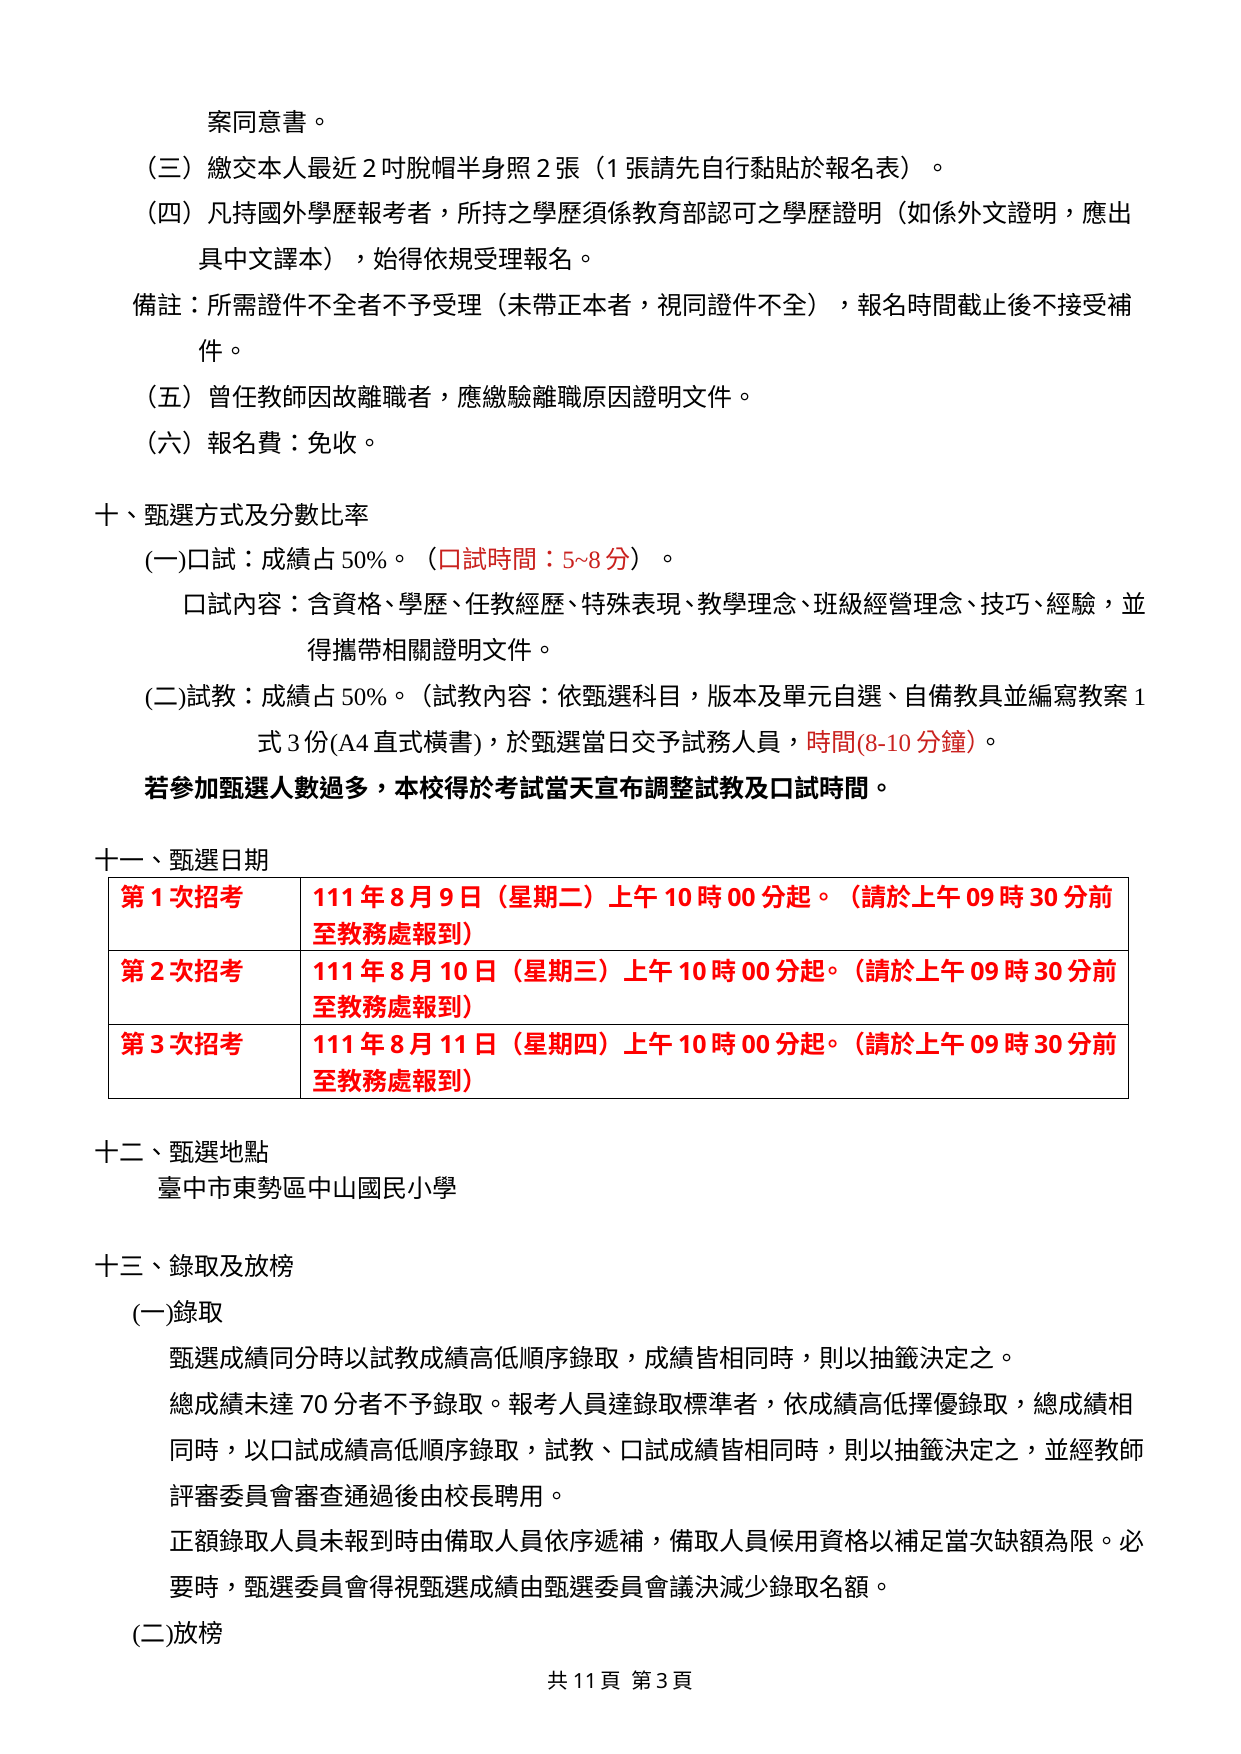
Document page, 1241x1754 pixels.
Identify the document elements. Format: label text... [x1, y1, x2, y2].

text 十、甄選方式及分數比率 [94, 495, 1146, 531]
table_cell 第3次招考 [109, 1025, 300, 1097]
text 甄選成績同分時以試教成績高低順序錄取，成績皆相同時，則以抽籤決定之。 [94, 1331, 1146, 1377]
text （五）曾任教師因故離職者，應繳驗離職原因證明文件。 [132, 369, 1146, 415]
table_header 第1次招考 [109, 878, 300, 950]
text （六）報名費：免收。 [132, 415, 1146, 461]
text (一)口試：成績占50%。（口試時間：5~8分）。 [144, 531, 1146, 577]
text 十三、錄取及放榜 [94, 1239, 1146, 1285]
table_cell 111年8月11日（星期四）上午10時00分起。（請於上午09時30分前至教務處報到） [301, 1025, 1128, 1097]
table_header 111年8月9日（星期二）上午10時00分起。（請於上午09時30分前至教務處報到） [301, 878, 1128, 950]
text 案同意書。 [132, 94, 1146, 140]
text 口試內容：含資格、學歷、任教經歷、特殊表現、教學理念、班級經營理念、技巧、經驗，並得攜帶相關證明文件。 [182, 577, 1146, 669]
text 備註：所需證件不全者不予受理（未帶正本者，視同證件不全），報名時間截止後不接受補件。 [132, 278, 1146, 369]
text (二)放榜 [94, 1606, 1146, 1652]
table_cell 111年8月10日（星期三）上午10時00分起。（請於上午09時30分前至教務處報到） [301, 951, 1128, 1024]
text 正額錄取人員未報到時由備取人員依序遞補，備取人員候用資格以補足當次缺額為限。必要時，甄選委員會得視甄選成績由甄選委員會議決減少錄取名額。 [169, 1514, 1146, 1606]
text 十二、甄選地點 [94, 1132, 1146, 1169]
text (一)錄取 [94, 1285, 1146, 1331]
text 總成績未達70分者不予錄取。報考人員達錄取標準者，依成績高低擇優錄取，總成績相同時，以口試成績高低順序錄取，試教、口試成績皆相同時，則以抽籤決定之，並經教師評審委員會審查通過後由校長聘用。 [169, 1377, 1146, 1514]
text （三）繳交本人最近2吋脫帽半身照2張（1張請先自行黏貼於報名表）。 [132, 140, 1146, 186]
text （四）凡持國外學歷報考者，所持之學歷須係教育部認可之學歷證明（如係外文證明，應出具中文譯本），始得依規受理報名。 [132, 186, 1146, 278]
text 十一、甄選日期 [94, 841, 1146, 877]
text (二)試教：成績占50%。（試教內容：依甄選科目，版本及單元自選、自備教具並編寫教案1式3份(A4直式橫書)，於甄選當日交予試務人員，時間(8-10分鐘）。 [144, 669, 1146, 761]
text 臺中市東勢區中山國民小學 [157, 1169, 1146, 1205]
table_cell 第2次招考 [109, 951, 300, 1024]
text 若參加甄選人數過多，本校得於考試當天宣布調整試教及口試時間。 [144, 761, 1146, 806]
